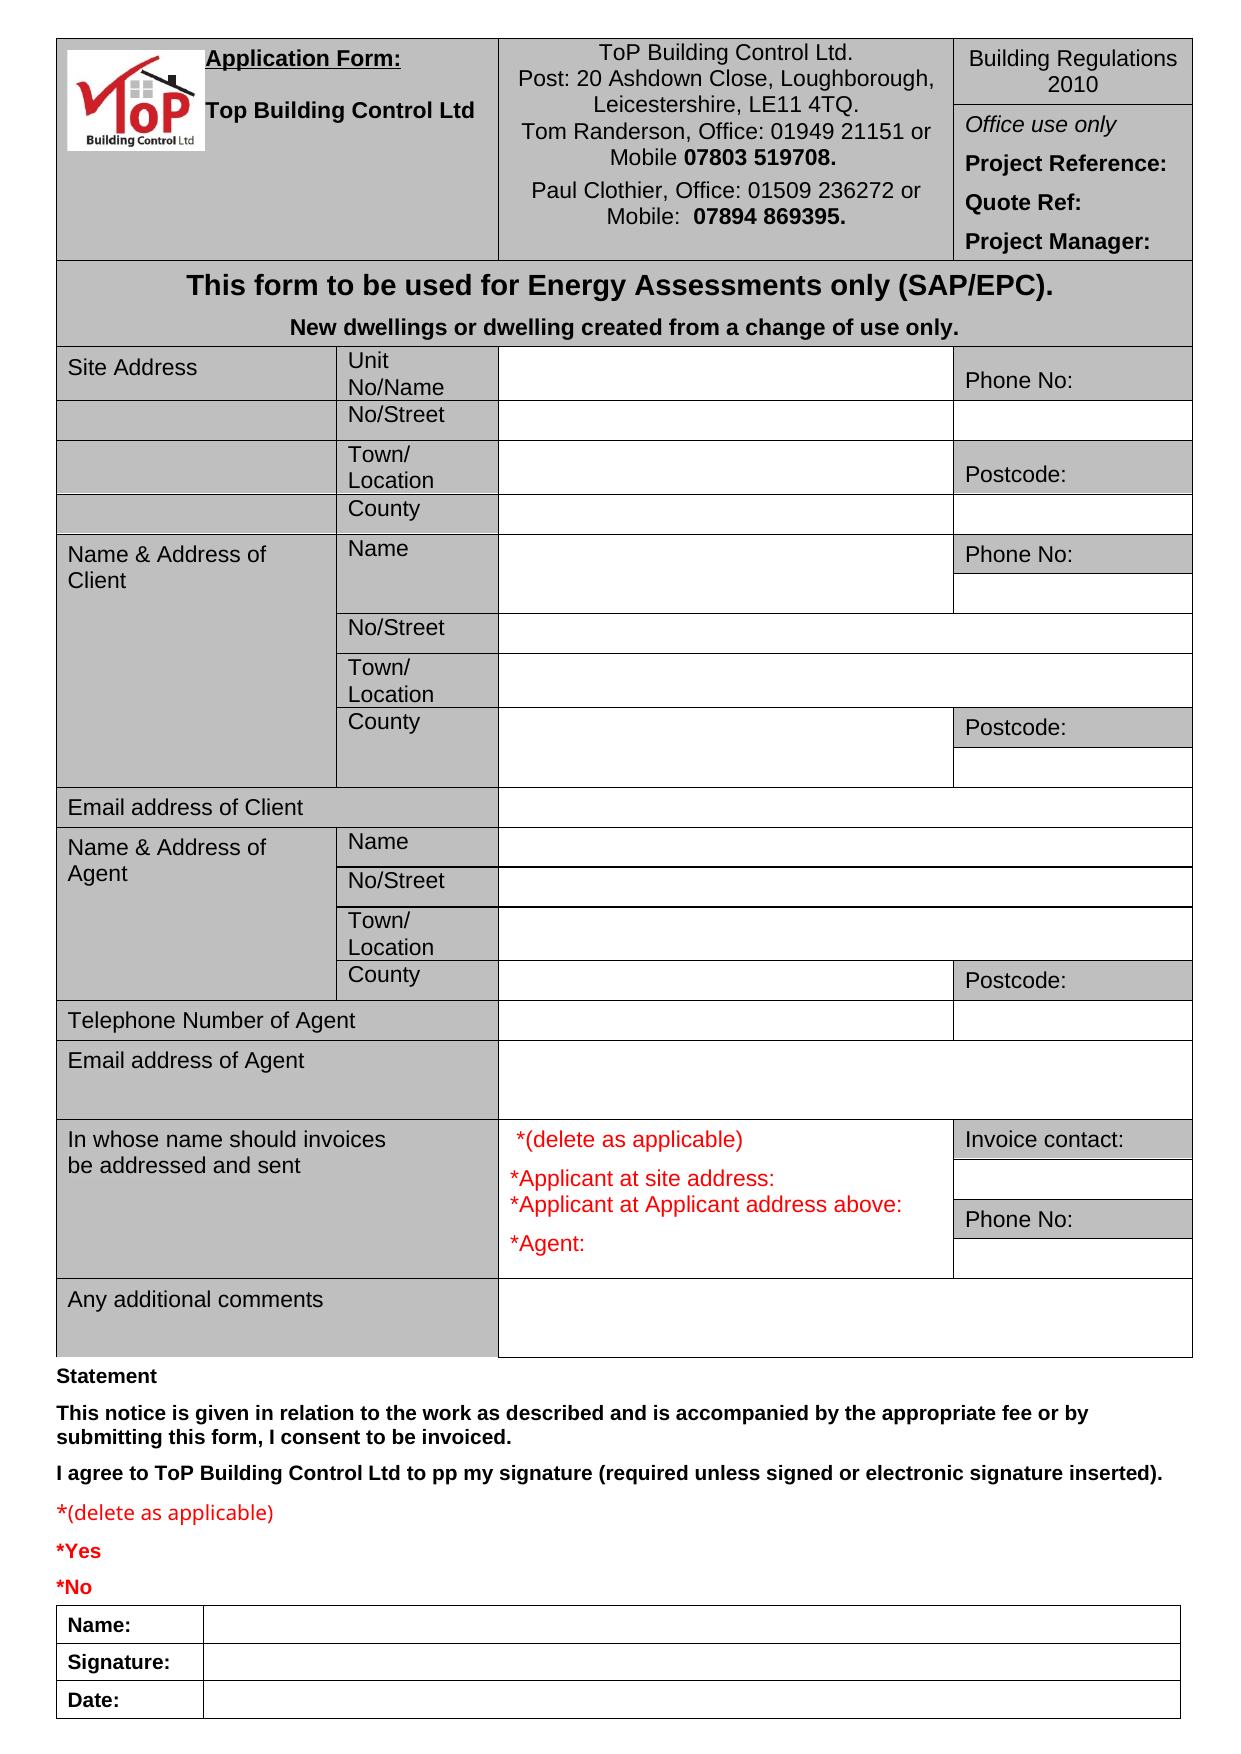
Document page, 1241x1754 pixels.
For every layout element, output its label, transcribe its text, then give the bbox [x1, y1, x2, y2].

table_cell County [337, 708, 498, 787]
table_cell [1193, 1278, 1240, 1357]
table_header ToP Building Control Ltd. Post: 20 Ashdown Close, Loughborough, Leicestershire, LE11 4TQ. Tom Randerson, Office: 01949 21151 or Mobile 07803 519708. Paul Clothier, Office: 01509 236272 or Mobile: 07894 869395. [499, 39, 953, 260]
table_cell [499, 347, 953, 400]
table_cell Invoice contact: [954, 1120, 1192, 1158]
table_cell [1193, 494, 1240, 533]
table_cell Site Address [57, 347, 336, 400]
table_cell [1193, 1238, 1240, 1278]
table_header [1193, 38, 1240, 104]
table_cell Name [337, 535, 498, 613]
text *Yes [56, 1538, 1181, 1562]
table_cell [1193, 906, 1240, 960]
table_cell This form to be used for Energy Assessments only (SAP/EPC). New dwellings or dwelling created from a change of use only. [57, 261, 1192, 346]
table_cell Email address of Client [57, 788, 498, 827]
table_cell [499, 401, 953, 440]
table_cell [1193, 960, 1240, 1000]
table_cell [954, 574, 1192, 613]
table_cell [57, 401, 336, 440]
table_cell [1193, 787, 1240, 827]
table_cell [1193, 747, 1240, 787]
table_cell Postcode: [954, 708, 1192, 747]
table_cell Name & Address of Agent [57, 828, 336, 1000]
table_cell [57, 441, 336, 493]
text *No [56, 1575, 1181, 1599]
table_cell Any additional comments [57, 1279, 498, 1357]
table_cell Date: [57, 1681, 203, 1718]
table_cell Postcode: [954, 441, 1192, 493]
table_cell [1193, 707, 1240, 747]
table_cell [1193, 440, 1240, 493]
table_cell [1193, 613, 1240, 653]
table_cell Town/Location [337, 654, 498, 707]
table_cell Name & Address of Client [57, 535, 336, 787]
table_cell [499, 441, 953, 493]
table_cell [1193, 260, 1240, 346]
table_cell County [337, 495, 498, 533]
table_cell [954, 748, 1192, 787]
table_cell [499, 495, 953, 533]
table_cell [499, 908, 1192, 960]
table_cell [1193, 1040, 1240, 1119]
table_cell [1193, 653, 1240, 707]
table_cell [499, 1041, 1192, 1119]
table_cell [499, 708, 953, 787]
table_cell Email address of Agent [57, 1041, 498, 1119]
table_cell Phone No: [954, 1200, 1192, 1238]
table_cell [1193, 1159, 1240, 1198]
table_cell [954, 1160, 1192, 1198]
table_cell No/Street [337, 401, 498, 440]
text *(delete as applicable) [56, 1498, 1181, 1526]
table_cell [1193, 1119, 1240, 1158]
table_cell No/Street [337, 868, 498, 906]
table_cell [1193, 1000, 1240, 1040]
table_cell Phone No: [954, 535, 1192, 573]
table_header Application Form: Top Building Control Ltd [57, 39, 498, 260]
table_cell Town/Location [337, 441, 498, 493]
table_header Name: [57, 1606, 203, 1643]
table_cell [499, 535, 953, 613]
table_cell *(delete as applicable) *Applicant at site address: *Applicant at Applicant address above: *Agent: [499, 1120, 953, 1278]
table_cell [499, 868, 1192, 906]
text I agree to ToP Building Control Ltd to pp my signature (required unless signed or electronic signature inserted). [56, 1461, 1181, 1485]
table_cell [954, 401, 1192, 440]
table_cell [204, 1681, 1180, 1718]
table_cell [499, 614, 1192, 653]
table_header [204, 1606, 1180, 1643]
table_cell [1193, 400, 1240, 440]
table_cell [954, 495, 1192, 533]
table_cell Town/Location [337, 908, 498, 960]
table_cell In whose name should invoices be addressed and sent [57, 1120, 498, 1278]
table_cell [1193, 346, 1240, 400]
table_cell [1193, 573, 1240, 613]
table_cell [1193, 866, 1240, 906]
table_cell [499, 788, 1192, 827]
table_cell Phone No: [954, 347, 1192, 400]
table_cell [57, 495, 336, 533]
table_cell [1193, 104, 1240, 260]
table_cell [499, 828, 1192, 866]
table_cell Postcode: [954, 961, 1192, 1000]
table_cell [499, 1279, 1192, 1357]
table_cell [1193, 1199, 1240, 1238]
table_cell Signature: [57, 1644, 203, 1680]
table_cell Unit No/Name [337, 347, 498, 400]
table_cell [499, 961, 953, 1000]
table_cell [1193, 827, 1240, 866]
table_cell [954, 1239, 1192, 1278]
table_cell Name [337, 828, 498, 866]
table_cell Office use only Project Reference: Quote Ref: Project Manager: [954, 105, 1192, 260]
table_cell Telephone Number of Agent [57, 1001, 498, 1040]
table_cell [1193, 534, 1240, 573]
table_cell [499, 654, 1192, 707]
table_cell County [337, 961, 498, 1000]
table_cell [499, 1001, 953, 1040]
table_cell [204, 1644, 1180, 1680]
table_cell No/Street [337, 614, 498, 653]
text Statement [56, 1364, 1181, 1388]
text This notice is given in relation to the work as described and is accompanied by the appropriate fee or by submitting this form, I consent to be invoiced. [56, 1401, 1181, 1449]
table_header Building Regulations 2010 [954, 39, 1192, 104]
table_cell [954, 1001, 1192, 1040]
